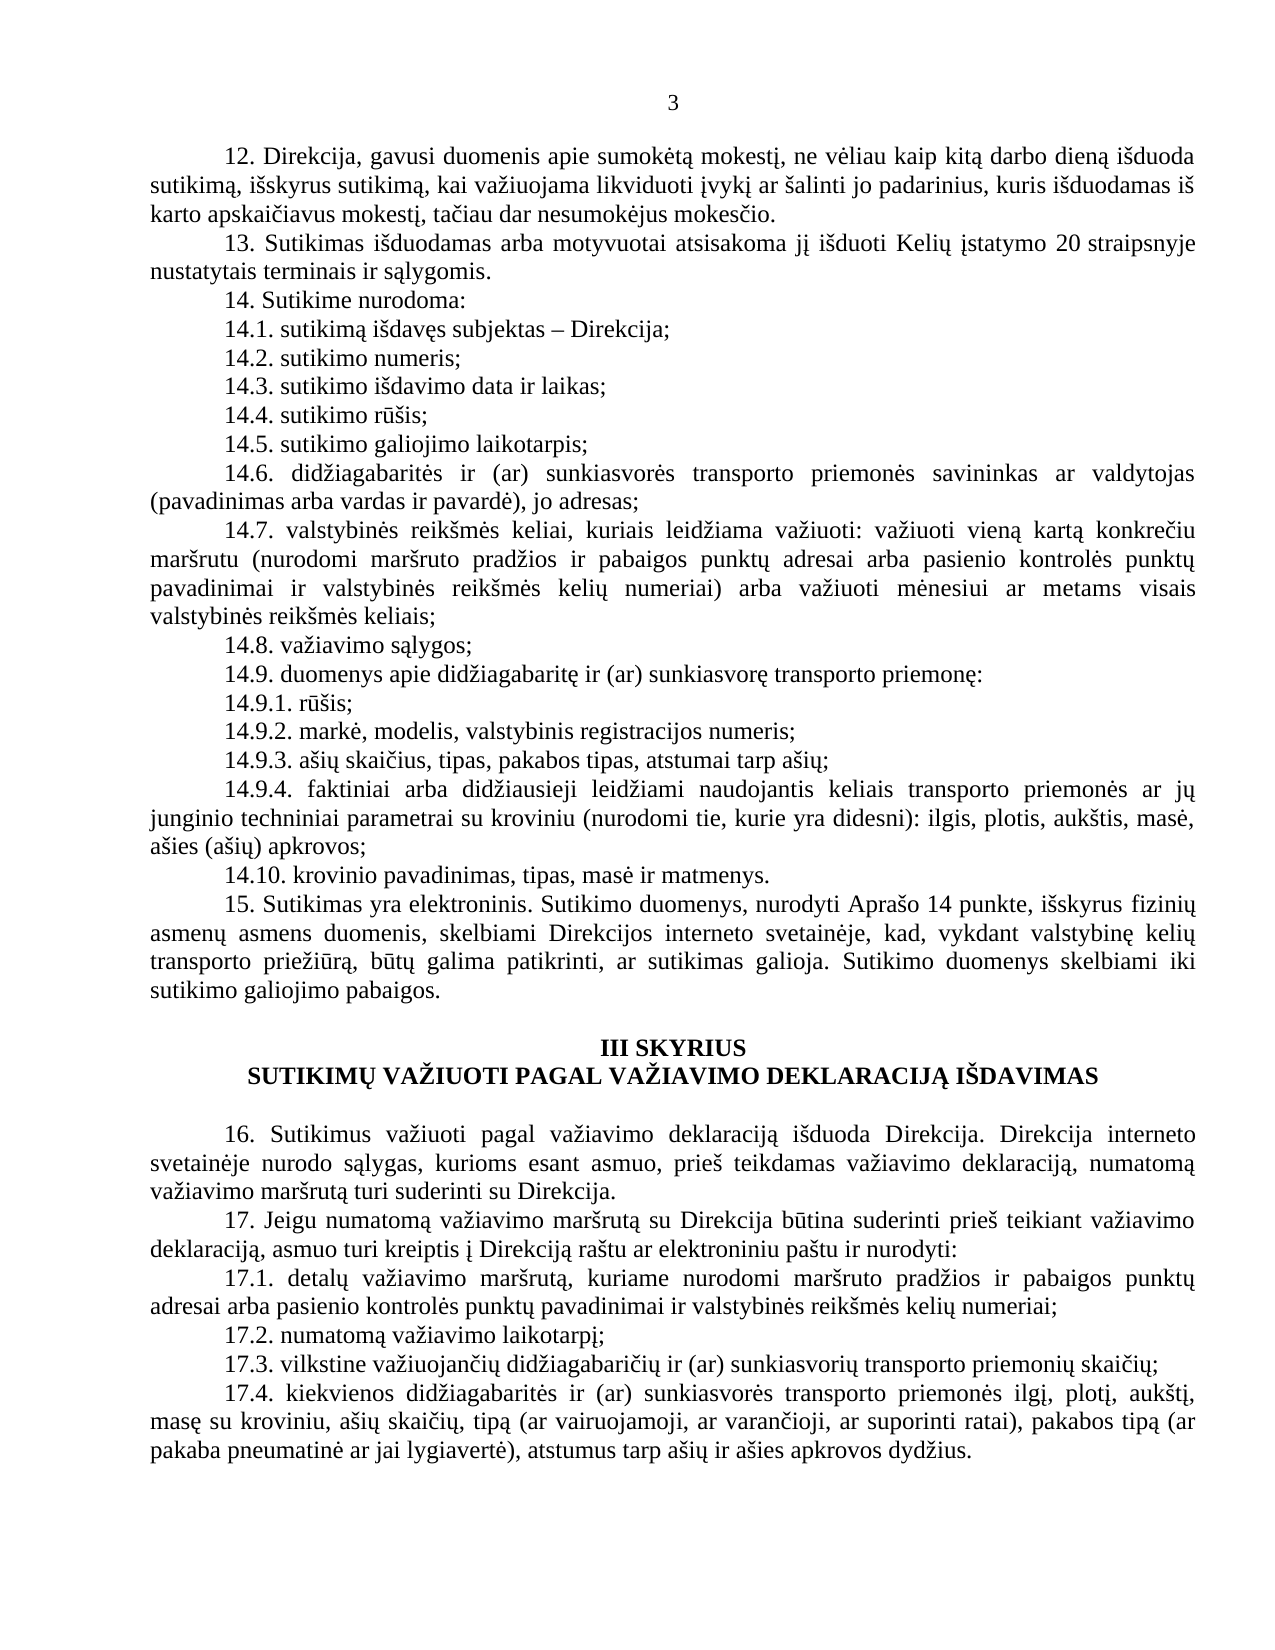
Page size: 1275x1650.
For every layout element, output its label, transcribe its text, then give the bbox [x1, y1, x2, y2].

text 14.9.4. faktiniai arba didžiausieji leidžiami naudojantis keliais transporto priemonės ar jų junginio techniniai parametrai su kroviniu (nurodomi tie, kurie yra didesni): ilgis, plotis, aukštis, masė, ašies (ašių) apkrovos; [150, 774, 1196, 860]
text 13. Sutikimas išduodamas arba motyvuotai atsisakoma jį išduoti Kelių įstatymo 20 straipsnyje nustatytais terminais ir sąlygomis. [150, 228, 1196, 285]
text 15. Sutikimas yra elektroninis. Sutikimo duomenys, nurodyti Aprašo 14 punkte, išskyrus fizinių asmenų asmens duomenis, skelbiami Direkcijos interneto svetainėje, kad, vykdant valstybinę kelių transporto priežiūrą, būtų galima patikrinti, ar sutikimas galioja. Sutikimo duomenys skelbiami iki sutikimo galiojimo pabaigos. [150, 889, 1196, 1004]
text 17.2. numatomą važiavimo laikotarpį; [150, 1320, 1196, 1349]
text 14.6. didžiagabaritės ir (ar) sunkiasvorės transporto priemonės savininkas ar valdytojas (pavadinimas arba vardas ir pavardė), jo adresas; [150, 458, 1196, 515]
text 14.9.1. rūšis; [150, 688, 1196, 716]
text 17.4. kiekvienos didžiagabaritės ir (ar) sunkiasvorės transporto priemonės ilgį, plotį, aukštį, masę su kroviniu, ašių skaičių, tipą (ar vairuojamoji, ar varančioji, ar suporinti ratai), pakabos tipą (ar pakaba pneumatinė ar jai lygiavertė), atstumus tarp ašių ir ašies apkrovos dydžius. [150, 1378, 1196, 1464]
text III SKYRIUS [150, 1033, 1196, 1061]
text 14.7. valstybinės reikšmės keliai, kuriais leidžiama važiuoti: važiuoti vieną kartą konkrečiu maršrutu (nurodomi maršruto pradžios ir pabaigos punktų adresai arba pasienio kontrolės punktų pavadinimai ir valstybinės reikšmės kelių numeriai) arba važiuoti mėnesiui ar metams visais valstybinės reikšmės keliais; [150, 515, 1196, 630]
text 16. Sutikimus važiuoti pagal važiavimo deklaraciją išduoda Direkcija. Direkcija interneto svetainėje nurodo sąlygas, kurioms esant asmuo, prieš teikdamas važiavimo deklaraciją, numatomą važiavimo maršrutą turi suderinti su Direkcija. [150, 1119, 1196, 1205]
text 12. Direkcija, gavusi duomenis apie sumokėtą mokestį, ne vėliau kaip kitą darbo dieną išduoda sutikimą, išskyrus sutikimą, kai važiuojama likviduoti įvykį ar šalinti jo padarinius, kuris išduodamas iš karto apskaičiavus mokestį, tačiau dar nesumokėjus mokesčio. [150, 141, 1196, 228]
text 17. Jeigu numatomą važiavimo maršrutą su Direkcija būtina suderinti prieš teikiant važiavimo deklaraciją, asmuo turi kreiptis į Direkciją raštu ar elektroniniu paštu ir nurodyti: [150, 1205, 1196, 1263]
text 14.9.2. markė, modelis, valstybinis registracijos numeris; [150, 716, 1196, 745]
text 17.3. vilkstine važiuojančių didžiagabaričių ir (ar) sunkiasvorių transporto priemonių skaičių; [150, 1349, 1196, 1378]
text 14.9.3. ašių skaičius, tipas, pakabos tipas, atstumai tarp ašių; [150, 745, 1196, 774]
text 14.5. sutikimo galiojimo laikotarpis; [150, 429, 1196, 458]
text SUTIKIMŲ VAŽIUOTI PAGAL VAŽIAVIMO DEKLARACIJĄ IŠDAVIMAS [150, 1061, 1196, 1090]
text 14.8. važiavimo sąlygos; [150, 630, 1196, 659]
text 14.1. sutikimą išdavęs subjektas – Direkcija; [150, 314, 1196, 343]
text 14.2. sutikimo numeris; [150, 343, 1196, 371]
text 14.3. sutikimo išdavimo data ir laikas; [150, 371, 1196, 400]
text 14. Sutikime nurodoma: [150, 285, 1196, 314]
text 14.4. sutikimo rūšis; [150, 400, 1196, 429]
text 14.9. duomenys apie didžiagabaritę ir (ar) sunkiasvorę transporto priemonę: [150, 659, 1196, 688]
text 17.1. detalų važiavimo maršrutą, kuriame nurodomi maršruto pradžios ir pabaigos punktų adresai arba pasienio kontrolės punktų pavadinimai ir valstybinės reikšmės kelių numeriai; [150, 1263, 1196, 1320]
text 14.10. krovinio pavadinimas, tipas, masė ir matmenys. [150, 860, 1196, 889]
